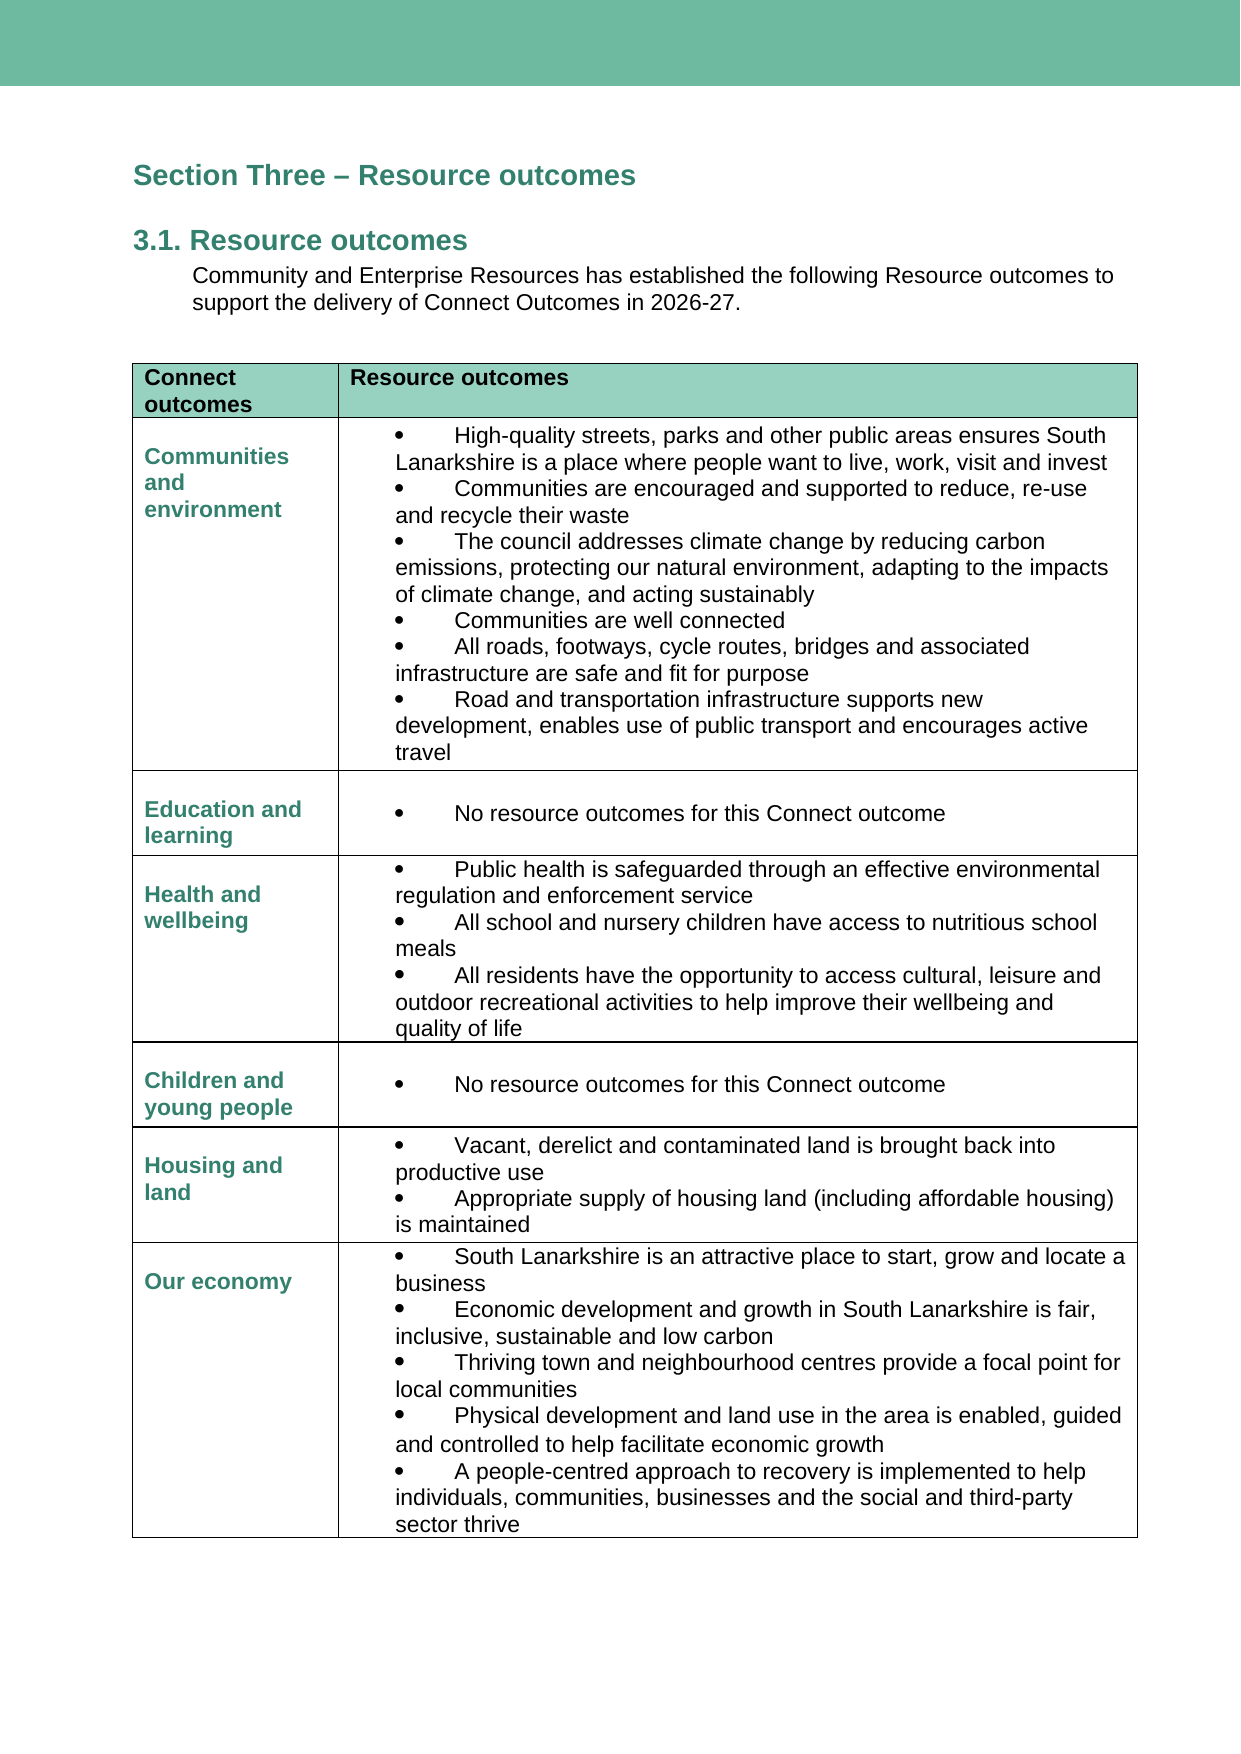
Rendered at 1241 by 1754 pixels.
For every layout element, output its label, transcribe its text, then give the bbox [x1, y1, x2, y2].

table_cell Children and young people [133, 1043, 338, 1126]
table_cell Public health is safeguarded through an effective environmental regulation and enforcement service All school and nursery children have access to nutritious school meals All residents have the opportunity to access cultural, leisure and outdoor recreational activities to help improve their wellbeing and quality of life [339, 856, 1137, 1041]
text Community and Enterprise Resources has established the following Resource outcomes to support the delivery of Connect Outcomes in 2026-27. [192, 262, 1137, 315]
table_header Resource outcomes [339, 364, 1137, 417]
table_cell South Lanarkshire is an attractive place to start, grow and locate a business Economic development and growth in South Lanarkshire is fair, inclusive, sustainable and low carbon Thriving town and neighbourhood centres provide a focal point for local communities Physical development and land use in the area is enabled, guided and controlled to help facilitate economic growth A people-centred approach to recovery is implemented to help individuals, communities, businesses and the social and third-party sector thrive [339, 1243, 1137, 1537]
table_cell Communities and environment [133, 418, 338, 770]
table_cell Education and learning [133, 771, 338, 855]
table_cell Our economy [133, 1243, 338, 1537]
table_cell Health and wellbeing [133, 856, 338, 1041]
subtitle 3.1. Resource outcomes [133, 223, 1137, 256]
table_cell No resource outcomes for this Connect outcome [339, 771, 1137, 855]
table_cell No resource outcomes for this Connect outcome [339, 1043, 1137, 1126]
table_cell Vacant, derelict and contaminated land is brought back into productive use Appropriate supply of housing land (including affordable housing) is maintained [339, 1128, 1137, 1242]
subtitle Section Three – Resource outcomes [133, 158, 1137, 191]
table_cell Housing and land [133, 1128, 338, 1242]
table_header Connect outcomes [133, 364, 338, 417]
table_cell High-quality streets, parks and other public areas ensures South Lanarkshire is a place where people want to live, work, visit and invest Communities are encouraged and supported to reduce, re-use and recycle their waste The council addresses climate change by reducing carbon emissions, protecting our natural environment, adapting to the impacts of climate change, and acting sustainably Communities are well connected All roads, footways, cycle routes, bridges and associated infrastructure are safe and fit for purpose Road and transportation infrastructure supports new development, enables use of public transport and encourages active travel [339, 418, 1137, 770]
